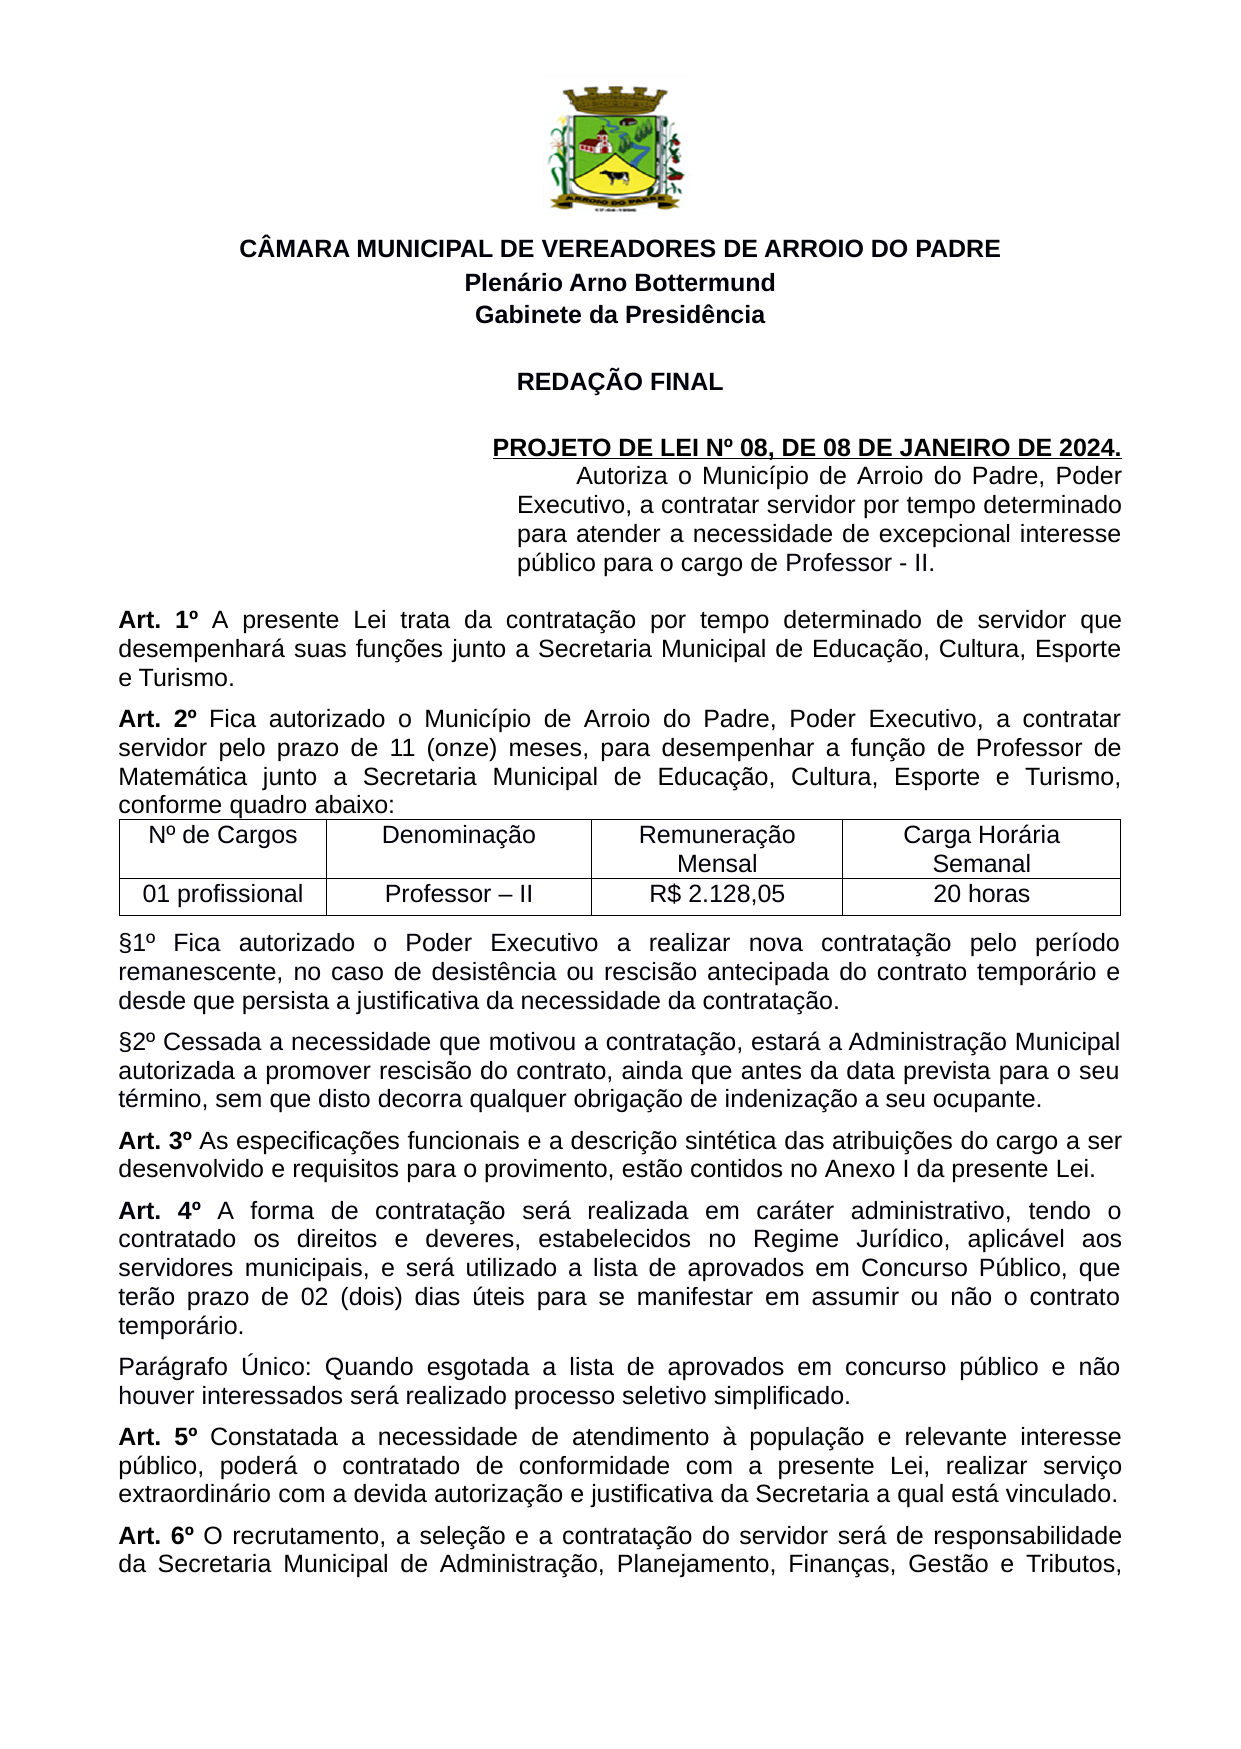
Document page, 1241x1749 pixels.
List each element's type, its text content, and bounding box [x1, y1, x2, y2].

text Autoriza o Município de Arroio do Padre, Poder Executivo, a contratar servidor por tempo determinado para atender a necessidade de excepcional interesse público para o cargo de Professor - II. [517, 461, 1122, 576]
table_cell 01 profissional [120, 879, 326, 914]
text §2º Cessada a necessidade que motivou a contratação, estará a Administração Municipal autorizada a promover rescisão do contrato, ainda que antes da data prevista para o seu término, sem que disto decorra qualquer obrigação de indenização a seu ocupante. [118, 1027, 1122, 1113]
text Art. 6º O recrutamento, a seleção e a contratação do servidor será de responsabilidade da Secretaria Municipal de Administração, Planejamento, Finanças, Gestão e Tributos, [118, 1521, 1122, 1578]
picture [541, 75, 693, 215]
text Gabinete da Presidência [118, 301, 1122, 329]
text PROJETO DE LEI Nº 08, DE 08 DE JANEIRO DE 2024. [118, 433, 1122, 461]
table_cell R$ 2.128,05 [592, 879, 842, 914]
text REDAÇÃO FINAL [118, 367, 1122, 395]
table_header Remuneração Mensal [592, 820, 842, 878]
text Art. 3º As especificações funcionais e a descrição sintética das atribuições do cargo a ser desenvolvido e requisitos para o provimento, estão contidos no Anexo I da presente Lei. [118, 1126, 1122, 1183]
text Art. 4º A forma de contratação será realizada em caráter administrativo, tendo o contratado os direitos e deveres, estabelecidos no Regime Jurídico, aplicável aos servidores municipais, e será utilizado a lista de aprovados em Concurso Público, que terão prazo de 02 (dois) dias úteis para se manifestar em assumir ou não o contrato temporário. [118, 1196, 1122, 1339]
table_cell Professor – II [327, 879, 591, 914]
text Plenário Arno Bottermund [118, 267, 1122, 296]
text Câmara Municipal de Vereadores de Arroio do Padre [118, 234, 1122, 263]
table_header Denominação [327, 820, 591, 878]
text Art. 5º Constatada a necessidade de atendimento à população e relevante interesse público, poderá o contratado de conformidade com a presente Lei, realizar serviço extraordinário com a devida autorização e justificativa da Secretaria a qual está vinculado. [118, 1422, 1122, 1508]
table_header Nº de Cargos [120, 820, 326, 878]
text Art. 2º Fica autorizado o Município de Arroio do Padre, Poder Executivo, a contratar servidor pelo prazo de 11 (onze) meses, para desempenhar a função de Professor de Matemática junto a Secretaria Municipal de Educação, Cultura, Esporte e Turismo, conforme quadro abaixo: [118, 704, 1122, 819]
text §1º Fica autorizado o Poder Executivo a realizar nova contratação pelo período remanescente, no caso de desistência ou rescisão antecipada do contrato temporário e desde que persista a justificativa da necessidade da contratação. [118, 928, 1122, 1014]
text Art. 1º A presente Lei trata da contratação por tempo determinado de servidor que desempenhará suas funções junto a Secretaria Municipal de Educação, Cultura, Esporte e Turismo. [118, 606, 1122, 692]
text Parágrafo Único: Quando esgotada a lista de aprovados em concurso público e não houver interessados será realizado processo seletivo simplificado. [118, 1352, 1122, 1409]
table_header Carga Horária Semanal [843, 820, 1120, 878]
table_cell 20 horas [843, 879, 1120, 914]
